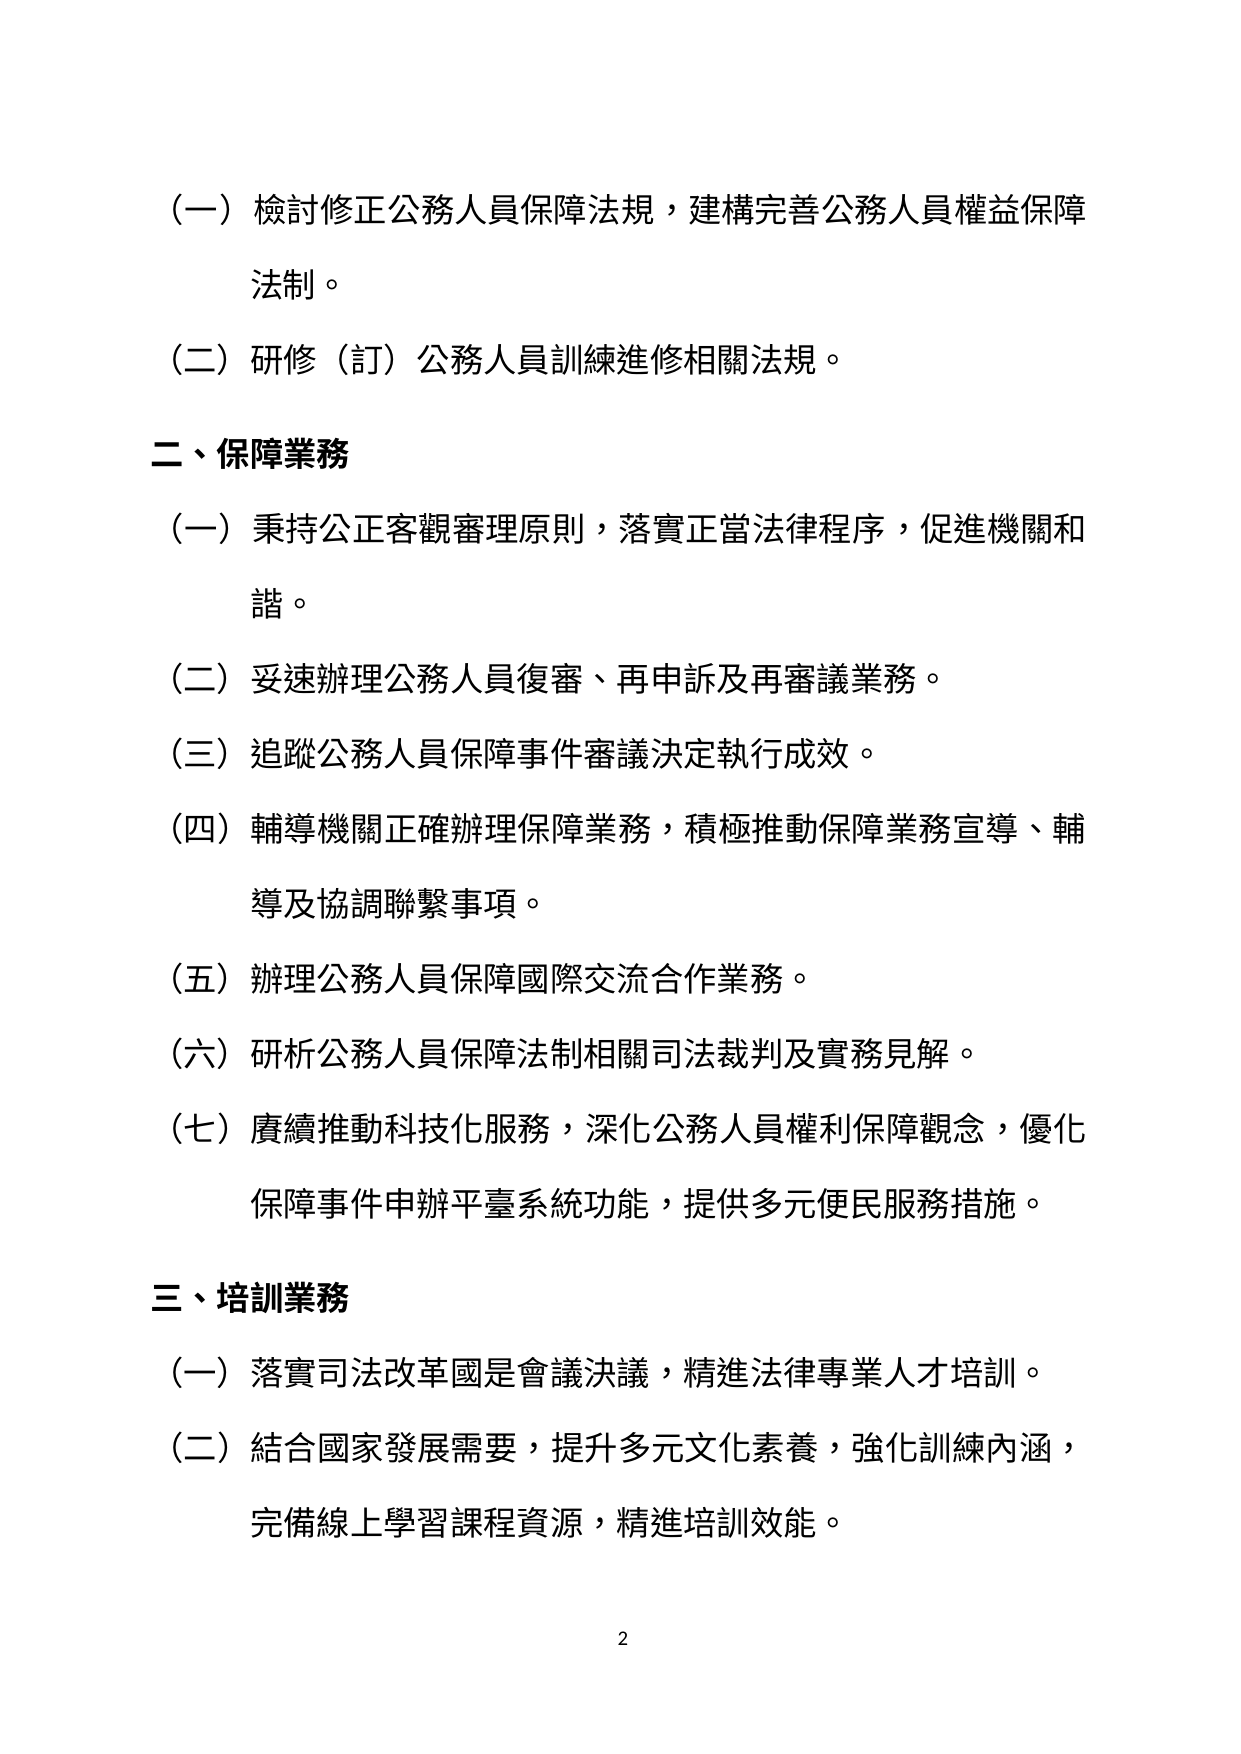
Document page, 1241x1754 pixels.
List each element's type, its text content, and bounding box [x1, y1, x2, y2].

text （四）輔導機關正確辦理保障業務，積極推動保障業務宣導、輔導及協調聯繫事項。 [150, 783, 1087, 933]
text （五）辦理公務人員保障國際交流合作業務。 [150, 933, 1087, 1008]
text （二）妥速辦理公務人員復審、再申訴及再審議業務。 [150, 633, 1087, 708]
text （二）研修（訂）公務人員訓練進修相關法規。 [150, 314, 1087, 389]
text （一）落實司法改革國是會議決議，精進法律專業人才培訓。 [150, 1327, 1087, 1402]
text 二、保障業務 [150, 408, 1087, 483]
text （二）結合國家發展需要，提升多元文化素養，強化訓練內涵，完備線上學習課程資源，精進培訓效能。 [150, 1402, 1087, 1552]
text （三）追蹤公務人員保障事件審議決定執行成效。 [150, 708, 1087, 783]
text （六）研析公務人員保障法制相關司法裁判及實務見解。 [150, 1008, 1087, 1083]
text （一）檢討修正公務人員保障法規，建構完善公務人員權益保障法制。 [150, 164, 1087, 314]
text （七）賡續推動科技化服務，深化公務人員權利保障觀念，優化保障事件申辦平臺系統功能，提供多元便民服務措施。 [150, 1083, 1087, 1233]
text 三、培訓業務 [150, 1252, 1087, 1327]
text （一）秉持公正客觀審理原則，落實正當法律程序，促進機關和諧。 [150, 483, 1087, 633]
